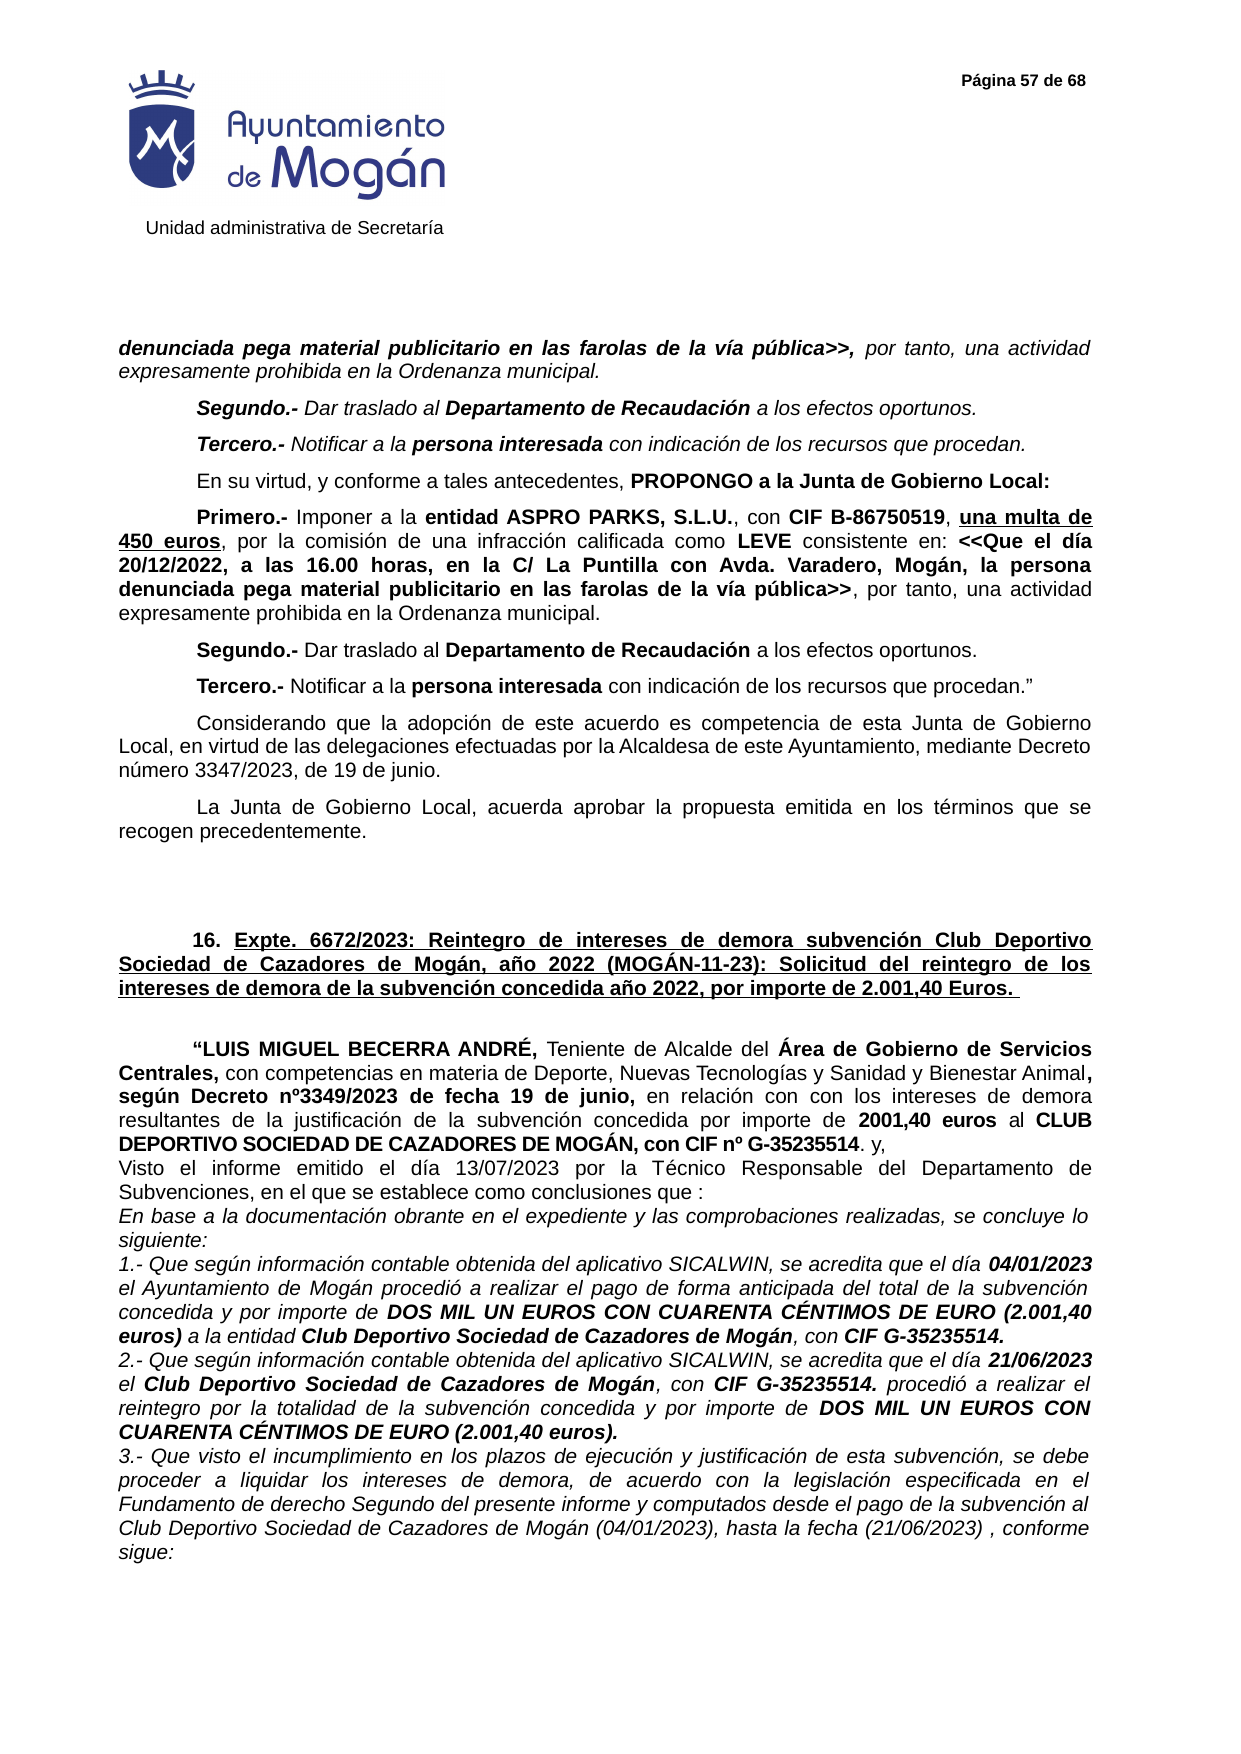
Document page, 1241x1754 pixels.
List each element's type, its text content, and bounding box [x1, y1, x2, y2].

text 16. Expte. 6672/2023: Reintegro de intereses de demora subvención Club Deportivo Sociedad de Cazadores de Mogán, año 2022 (MOGÁN-11-23): Solicitud del reintegro de los [118, 928, 1092, 973]
text Segundo.- Dar traslado al Departamento de Recaudación a los efectos oportunos. [118, 637, 1092, 661]
text “LUIS MIGUEL BECERRA ANDRÉ, Teniente de Alcalde del Área de Gobierno de Servicios Centrales, con competencias en materia de Deporte, Nuevas Tecnologías y Sanidad y Bienestar Animal, según Decreto nº3349/2023 de fecha 19 de junio, en relación con con los intereses de demora resultantes de la justificación de la subvención concedida por importe de 2001,40 euros al CLUB DEPORTIVO SOCIEDAD DE CAZADORES DE MOGÁN, con CIF nº G-35235514. y, [118, 1036, 1092, 1156]
picture [128, 70, 445, 206]
text En su virtud, y conforme a tales antecedentes, PROPONGO a la Junta de Gobierno Local: [118, 469, 1092, 493]
text Tercero.- Notificar a la persona interesada con indicación de los recursos que procedan. [118, 432, 1092, 456]
text 1.- Que según información contable obtenida del aplicativo SICALWIN, se acredita que el día 04/01/2023 el Ayuntamiento de Mogán procedió a realizar el pago de forma anticipada del total de la subvención concedida y por importe de DOS MIL UN EUROS CON CUARENTA CÉNTIMOS DE EURO (2.001,40 euros) a la entidad Club Deportivo Sociedad de Cazadores de Mogán, con CIF G-35235514. [118, 1252, 1092, 1348]
text En base a la documentación obrante en el expediente y las comprobaciones realizadas, se concluye lo siguiente: [118, 1204, 1092, 1252]
text denunciada pega material publicitario en las farolas de la vía pública>>, por tanto, una actividad expresamente prohibida en la Ordenanza municipal. [118, 335, 1092, 383]
text 2.- Que según información contable obtenida del aplicativo SICALWIN, se acredita que el día 21/06/2023 el Club Deportivo Sociedad de Cazadores de Mogán, con CIF G-35235514. procedió a realizar el reintegro por la totalidad de la subvención concedida y por importe de DOS MIL UN EUROS CON CUARENTA CÉNTIMOS DE EURO (2.001,40 euros). [118, 1348, 1092, 1444]
text intereses de demora de la subvención concedida año 2022, por importe de 2.001,40 Euros. [118, 974, 1092, 1000]
text La Junta de Gobierno Local, acuerda aprobar la propuesta emitida en los términos que se recogen precedentemente. [118, 795, 1092, 843]
text Visto el informe emitido el día 13/07/2023 por la Técnico Responsable del Departamento de Subvenciones, en el que se establece como conclusiones que : [118, 1156, 1092, 1204]
text Tercero.- Notificar a la persona interesada con indicación de los recursos que procedan.” [118, 674, 1092, 698]
text Primero.- Imponer a la entidad ASPRO PARKS, S.L.U., con CIF B-86750519, una multa de 450 euros, por la comisión de una infracción calificada como LEVE consistente en: <<Que el día 20/12/2022, a las 16.00 horas, en la C/ La Puntilla con Avda. Varadero, Mogán, la persona denunciada pega material publicitario en las farolas de la vía pública>>, por tanto, una actividad expresamente prohibida en la Ordenanza municipal. [118, 505, 1092, 625]
text Segundo.- Dar traslado al Departamento de Recaudación a los efectos oportunos. [118, 396, 1092, 420]
text Considerando que la adopción de este acuerdo es competencia de esta Junta de Gobierno Local, en virtud de las delegaciones efectuadas por la Alcaldesa de este Ayuntamiento, mediante Decreto número 3347/2023, de 19 de junio. [118, 710, 1092, 782]
text 3.- Que visto el incumplimiento en los plazos de ejecución y justificación de esta subvención, se debe proceder a liquidar los intereses de demora, de acuerdo con la legislación especificada en el Fundamento de derecho Segundo del presente informe y computados desde el pago de la subvención al Club Deportivo Sociedad de Cazadores de Mogán (04/01/2023), hasta la fecha (21/06/2023) , conforme sigue: [118, 1444, 1092, 1563]
